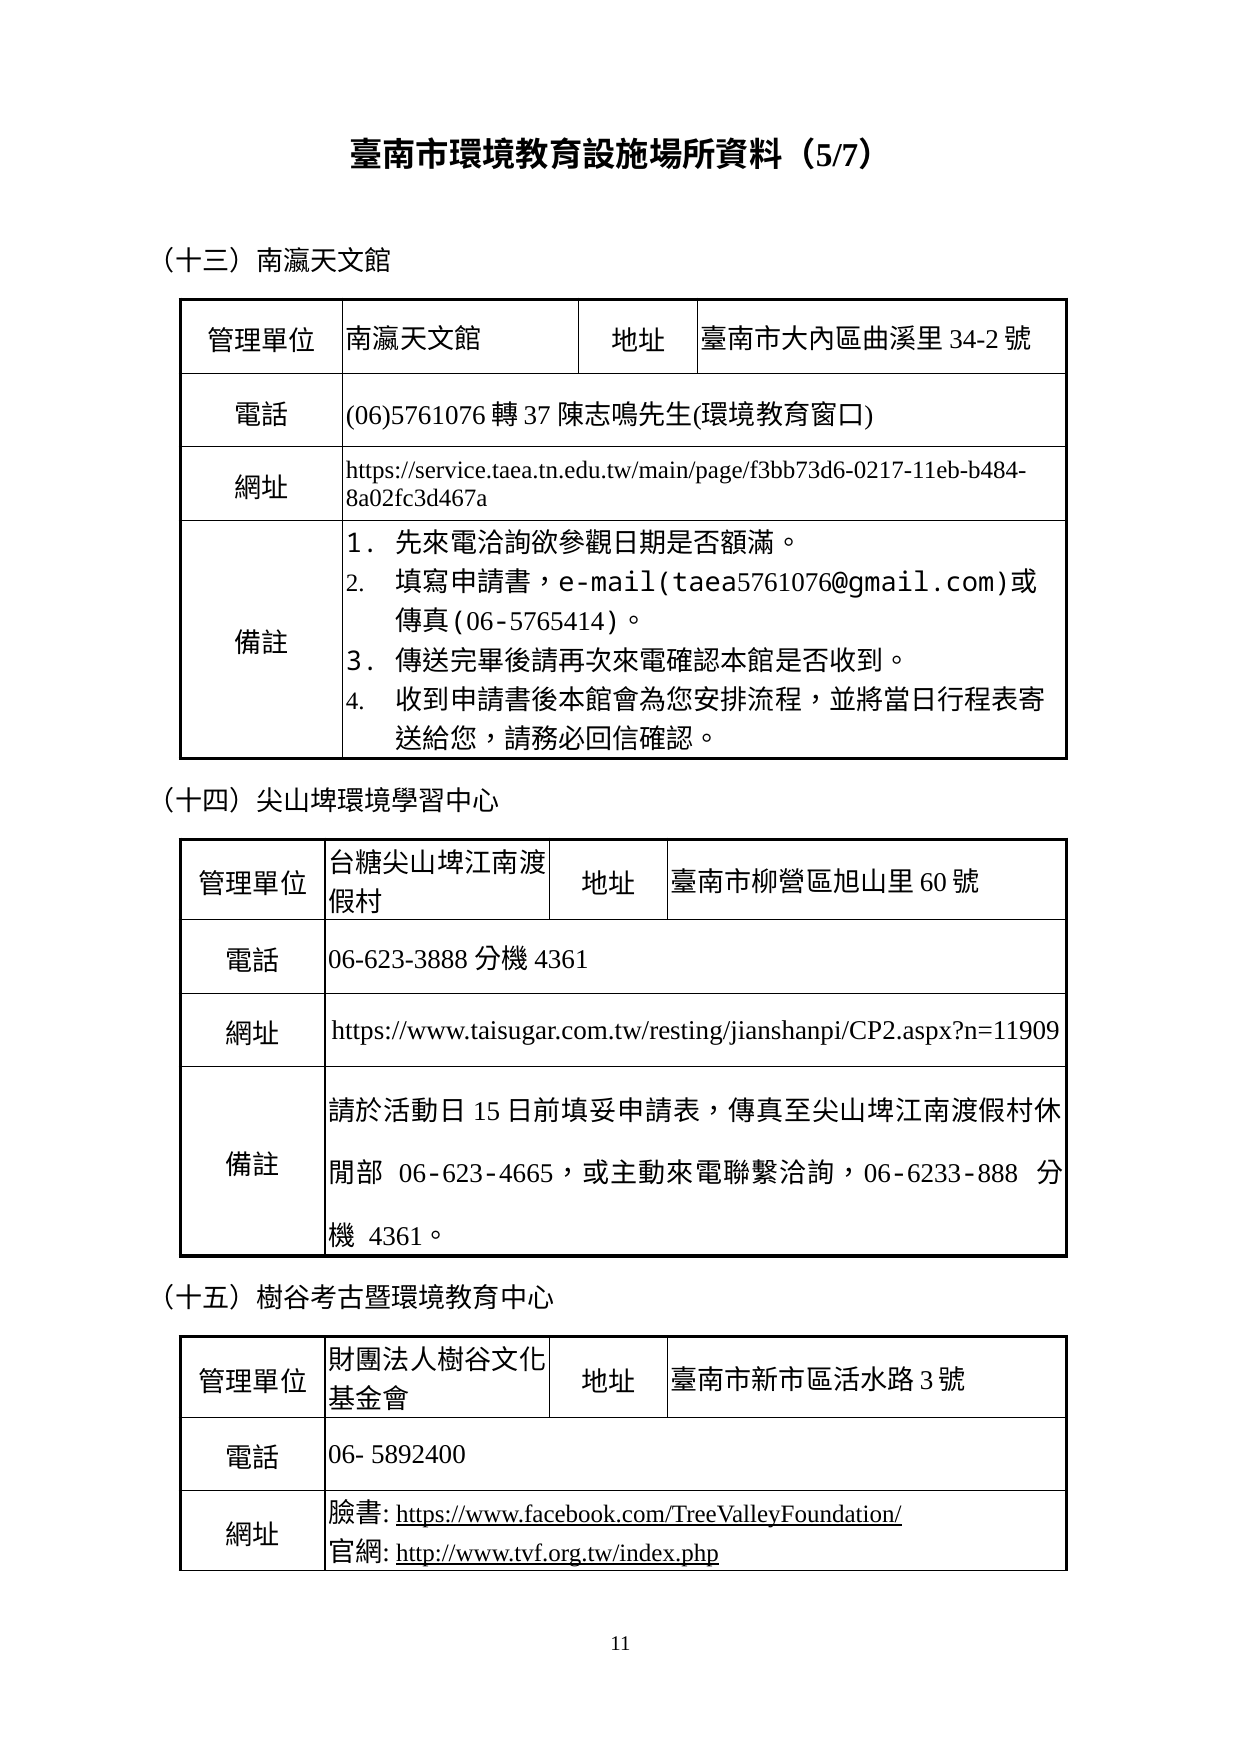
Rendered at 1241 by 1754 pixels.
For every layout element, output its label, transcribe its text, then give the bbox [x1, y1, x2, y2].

table_cell https://service.taea.tn.edu.tw/main/page/f3bb73d6-0217-11eb-b484-8a02fc3d467a [343, 447, 1065, 519]
table_header 管理單位 [182, 301, 342, 373]
table_cell 電話 [182, 374, 342, 446]
table_header 地址 [550, 1338, 667, 1417]
table_cell 電話 [182, 1418, 324, 1490]
table_cell (06)5761076轉37 陳志鳴先生(環境教育窗口) [343, 374, 1065, 446]
table_header 台糖尖山埤江南渡假村 [326, 841, 549, 919]
text （十五）樹谷考古暨環境教育中心 [148, 1276, 1092, 1315]
table_header 管理單位 [182, 841, 324, 919]
table_header 地址 [579, 301, 697, 373]
table_cell 網址 [182, 447, 342, 519]
table_cell 網址 [182, 994, 324, 1066]
table_header 管理單位 [182, 1338, 324, 1417]
table_header 南瀛天文館 [343, 301, 578, 373]
table_cell 網址 [182, 1491, 324, 1569]
table_cell 備註 [182, 521, 342, 757]
table_cell 06-623-3888 分機4361 [326, 920, 1065, 992]
table_header 臺南市大內區曲溪里34-2號 [698, 301, 1065, 373]
text （十三）南瀛天文館 [148, 239, 1092, 278]
text 臺南市環境教育設施場所資料（5/7） [148, 128, 1092, 176]
table_header 地址 [550, 841, 667, 919]
table_cell 臉書: https://www.facebook.com/TreeValleyFoundation/ 官網: http://www.tvf.org.tw/index.php [326, 1491, 1065, 1569]
table_cell 備註 [182, 1067, 324, 1254]
table_cell 先來電洽詢欲參觀日期是否額滿。 填寫申請書，e-mail(taea5761076@gmail.com)或傳真(06-5765414)。 傳送完畢後請再次來電確認本館是否收到。 收到申請書後本館會為您安排流程，並將當日行程表寄送給您，請務必回信確認。 [343, 521, 1065, 757]
table_cell https://www.taisugar.com.tw/resting/jianshanpi/CP2.aspx?n=11909 [326, 994, 1065, 1066]
table_cell 電話 [182, 920, 324, 992]
table_header 財團法人樹谷文化基金會 [326, 1338, 549, 1417]
table_cell 06- 5892400 [326, 1418, 1065, 1490]
table_header 臺南市新市區活水路3號 [668, 1338, 1065, 1417]
text （十四）尖山埤環境學習中心 [148, 778, 1092, 818]
table_header 臺南市柳營區旭山里60號 [668, 841, 1065, 919]
